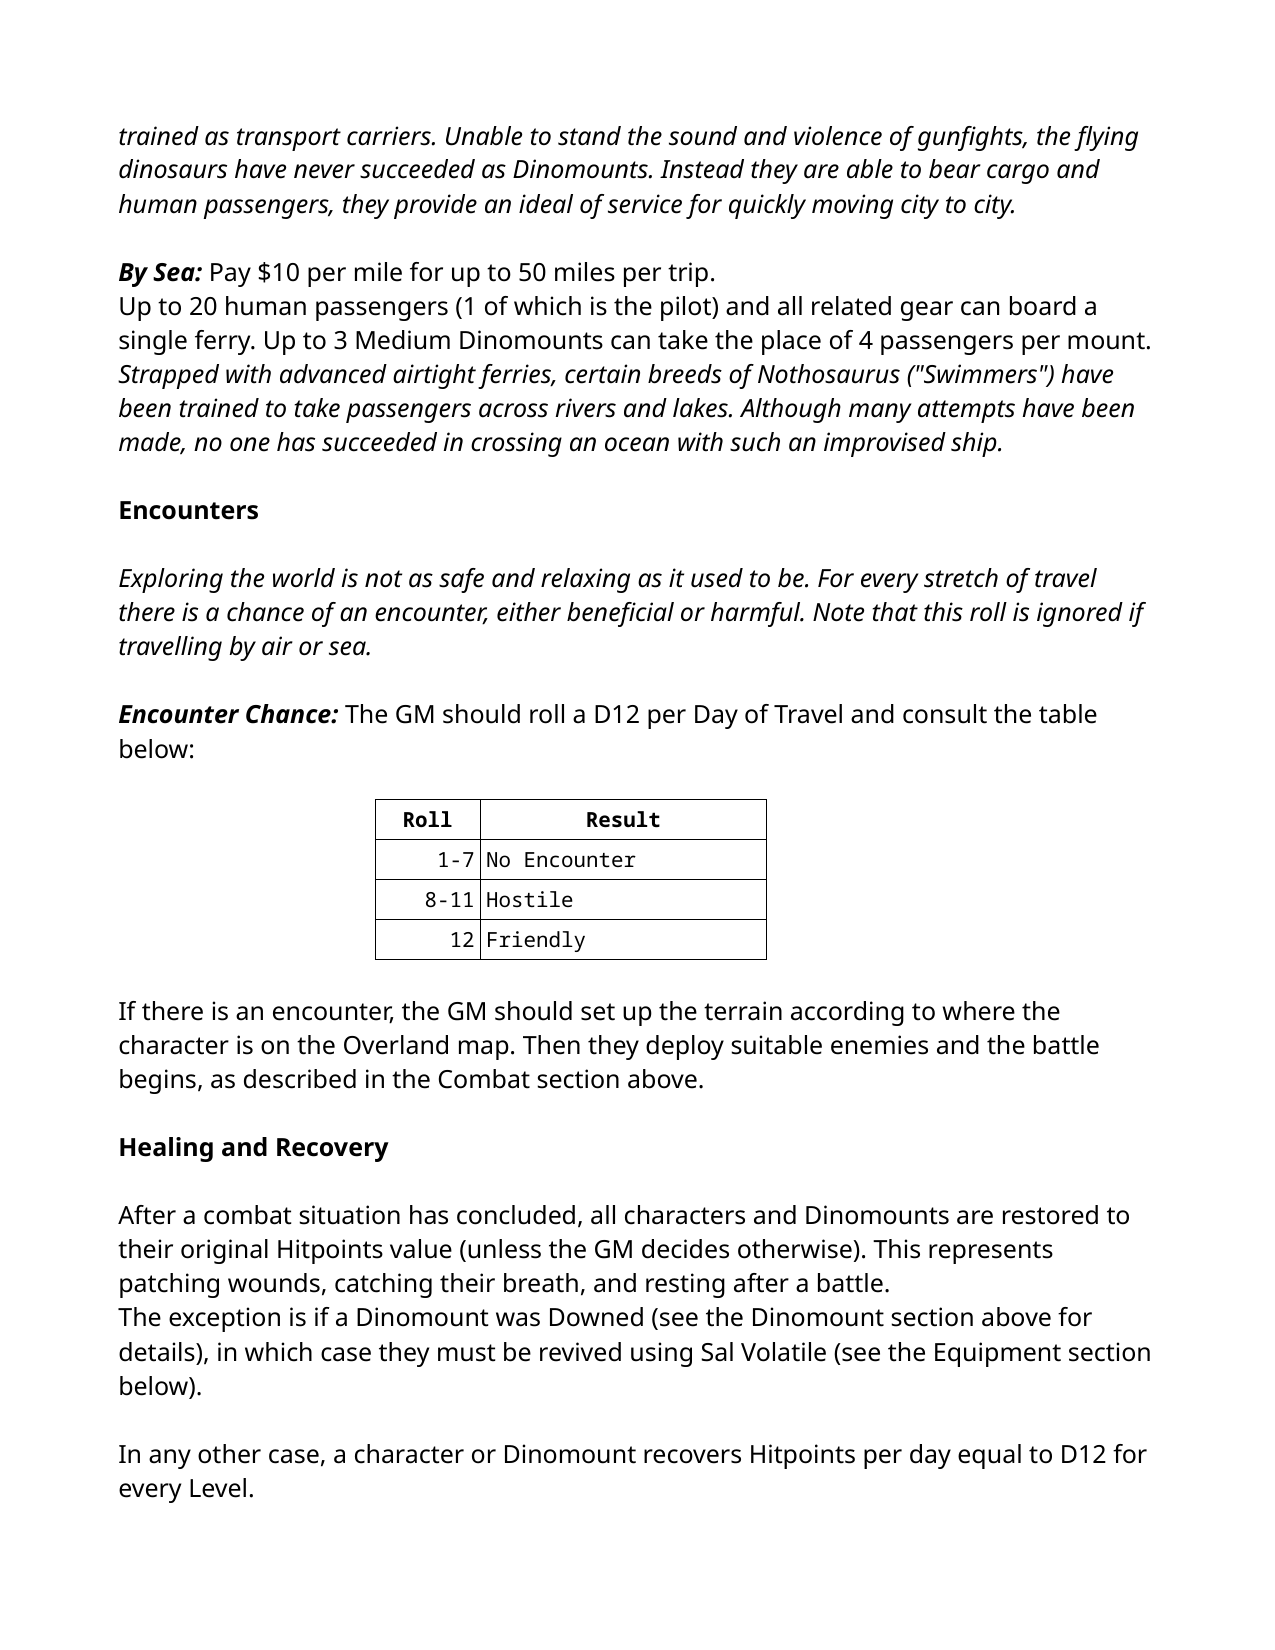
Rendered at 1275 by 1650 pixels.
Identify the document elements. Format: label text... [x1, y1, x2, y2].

text By Sea: Pay $10 per mile for up to 50 miles per trip. [118, 254, 1157, 288]
text Up to 20 human passengers (1 of which is the pilot) and all related gear can board a single ferry. Up to 3 Medium Dinomounts can take the place of 4 passengers per mount. [118, 288, 1157, 357]
table_cell 8-11 [376, 880, 480, 919]
text Strapped with advanced airtight ferries, certain breeds of Nothosaurus ("Swimmers") have been trained to take passengers across rivers and lakes. Although many attempts have been made, no one has succeeded in crossing an ocean with such an improvised ship. [118, 357, 1157, 459]
text In any other case, a character or Dinomount recovers Hitpoints per day equal to D12 for every Level. [118, 1436, 1157, 1504]
table_header Roll [376, 800, 480, 839]
table_cell Friendly [481, 920, 766, 959]
text Healing and Recovery [118, 1130, 1157, 1164]
table_cell 12 [376, 920, 480, 959]
table_cell 1-7 [376, 840, 480, 879]
text Encounter Chance: The GM should roll a D12 per Day of Travel and consult the table below: [118, 697, 1157, 765]
text trained as transport carriers. Unable to stand the sound and violence of gunfights, the flying dinosaurs have never succeeded as Dinomounts. Instead they are able to bear cargo and human passengers, they provide an ideal of service for quickly moving city to city. [118, 118, 1157, 220]
table_cell No Encounter [481, 840, 766, 879]
text If there is an encounter, the GM should set up the terrain according to where the character is on the Overland map. Then they deploy suitable enemies and the battle begins, as described in the Combat section above. [118, 993, 1157, 1096]
table_header Result [481, 800, 766, 839]
text The exception is if a Dinomount was Downed (see the Dinomount section above for details), in which case they must be revived using Sal Volatile (see the Equipment section below). [118, 1300, 1157, 1402]
text After a combat situation has concluded, all characters and Dinomounts are restored to their original Hitpoints value (unless the GM decides otherwise). This represents patching wounds, catching their breath, and resting after a battle. [118, 1198, 1157, 1300]
text Exploring the world is not as safe and relaxing as it used to be. For every stretch of travel there is a chance of an encounter, either beneficial or harmful. Note that this roll is ignored if travelling by air or sea. [118, 561, 1157, 663]
text Encounters [118, 493, 1157, 527]
table_cell Hostile [481, 880, 766, 919]
